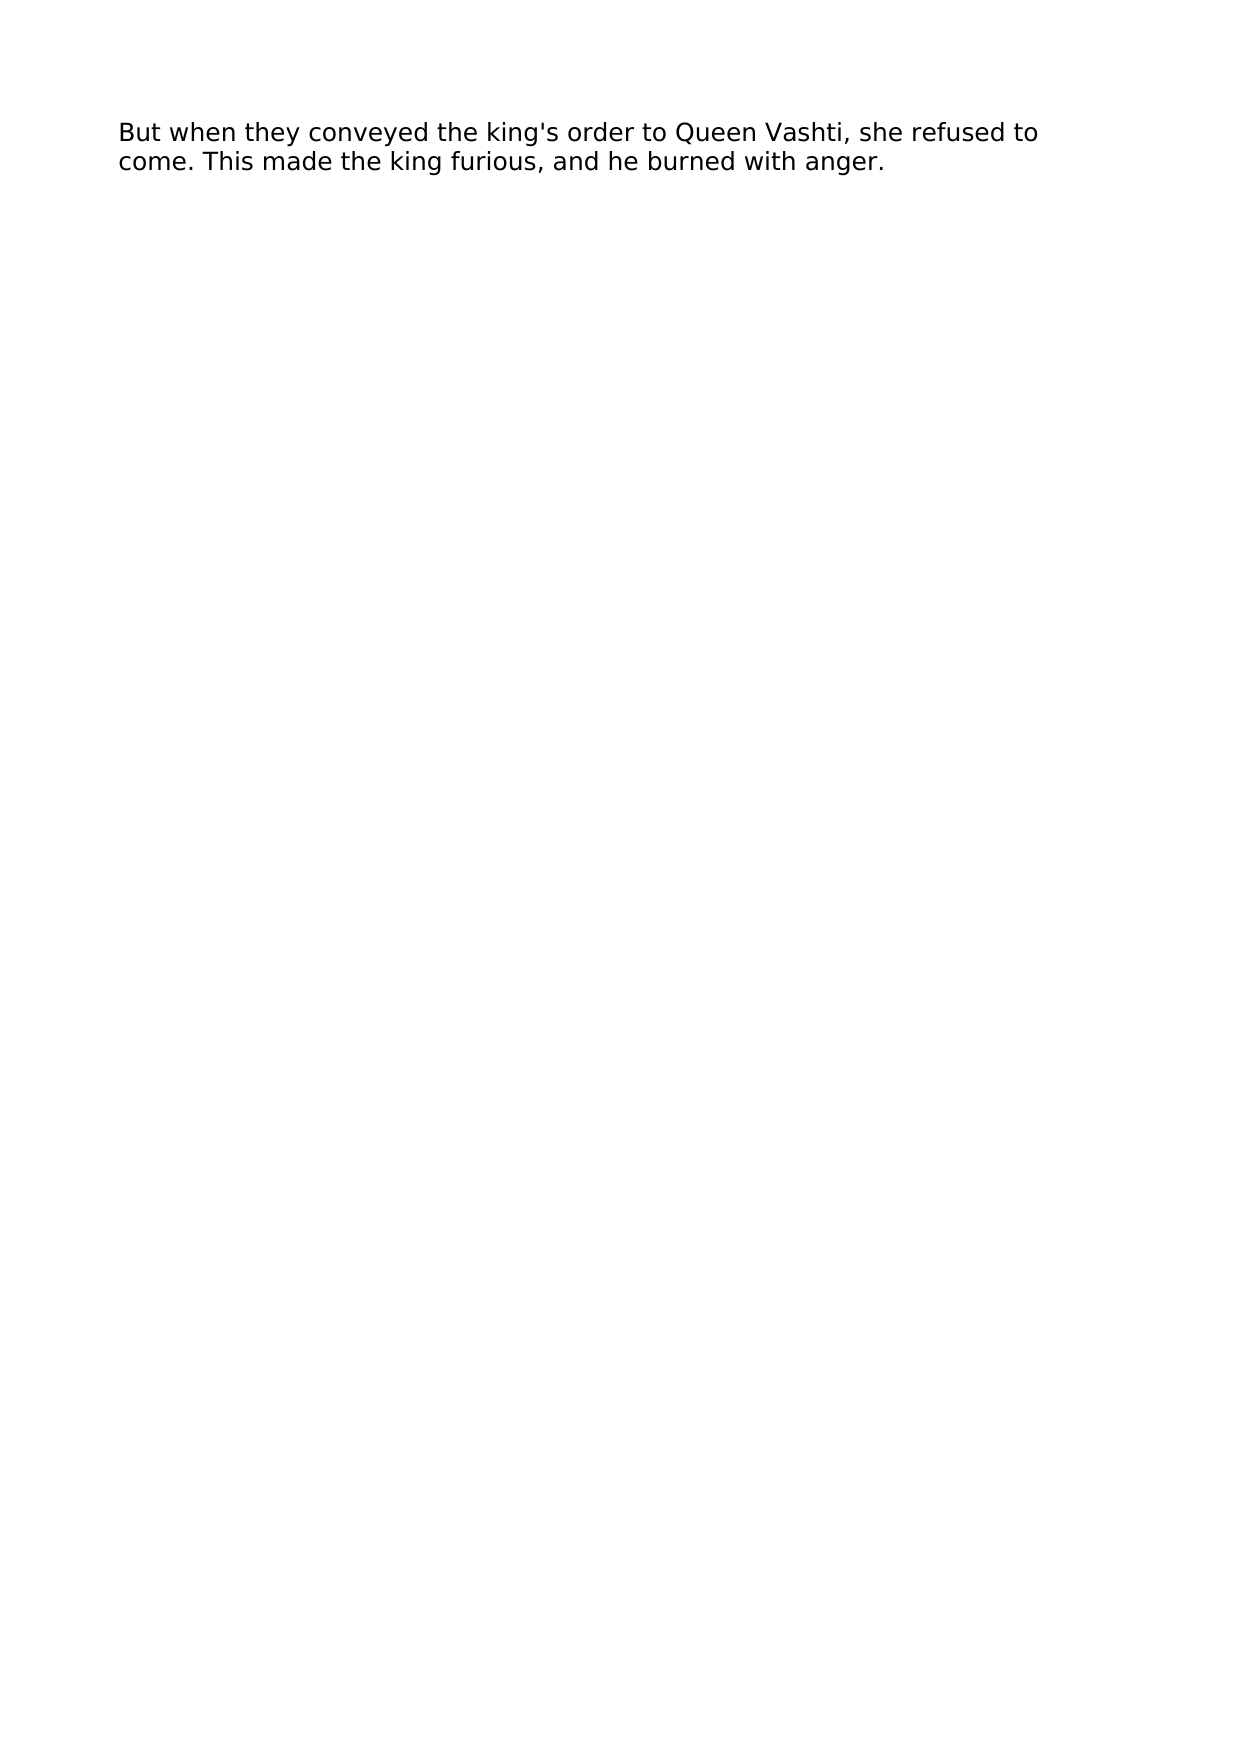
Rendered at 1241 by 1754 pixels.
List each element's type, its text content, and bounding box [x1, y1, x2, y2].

text But when they conveyed the king's order to Queen Vashti, she refused to come. This made the king furious, and he burned with anger. [118, 118, 1122, 176]
